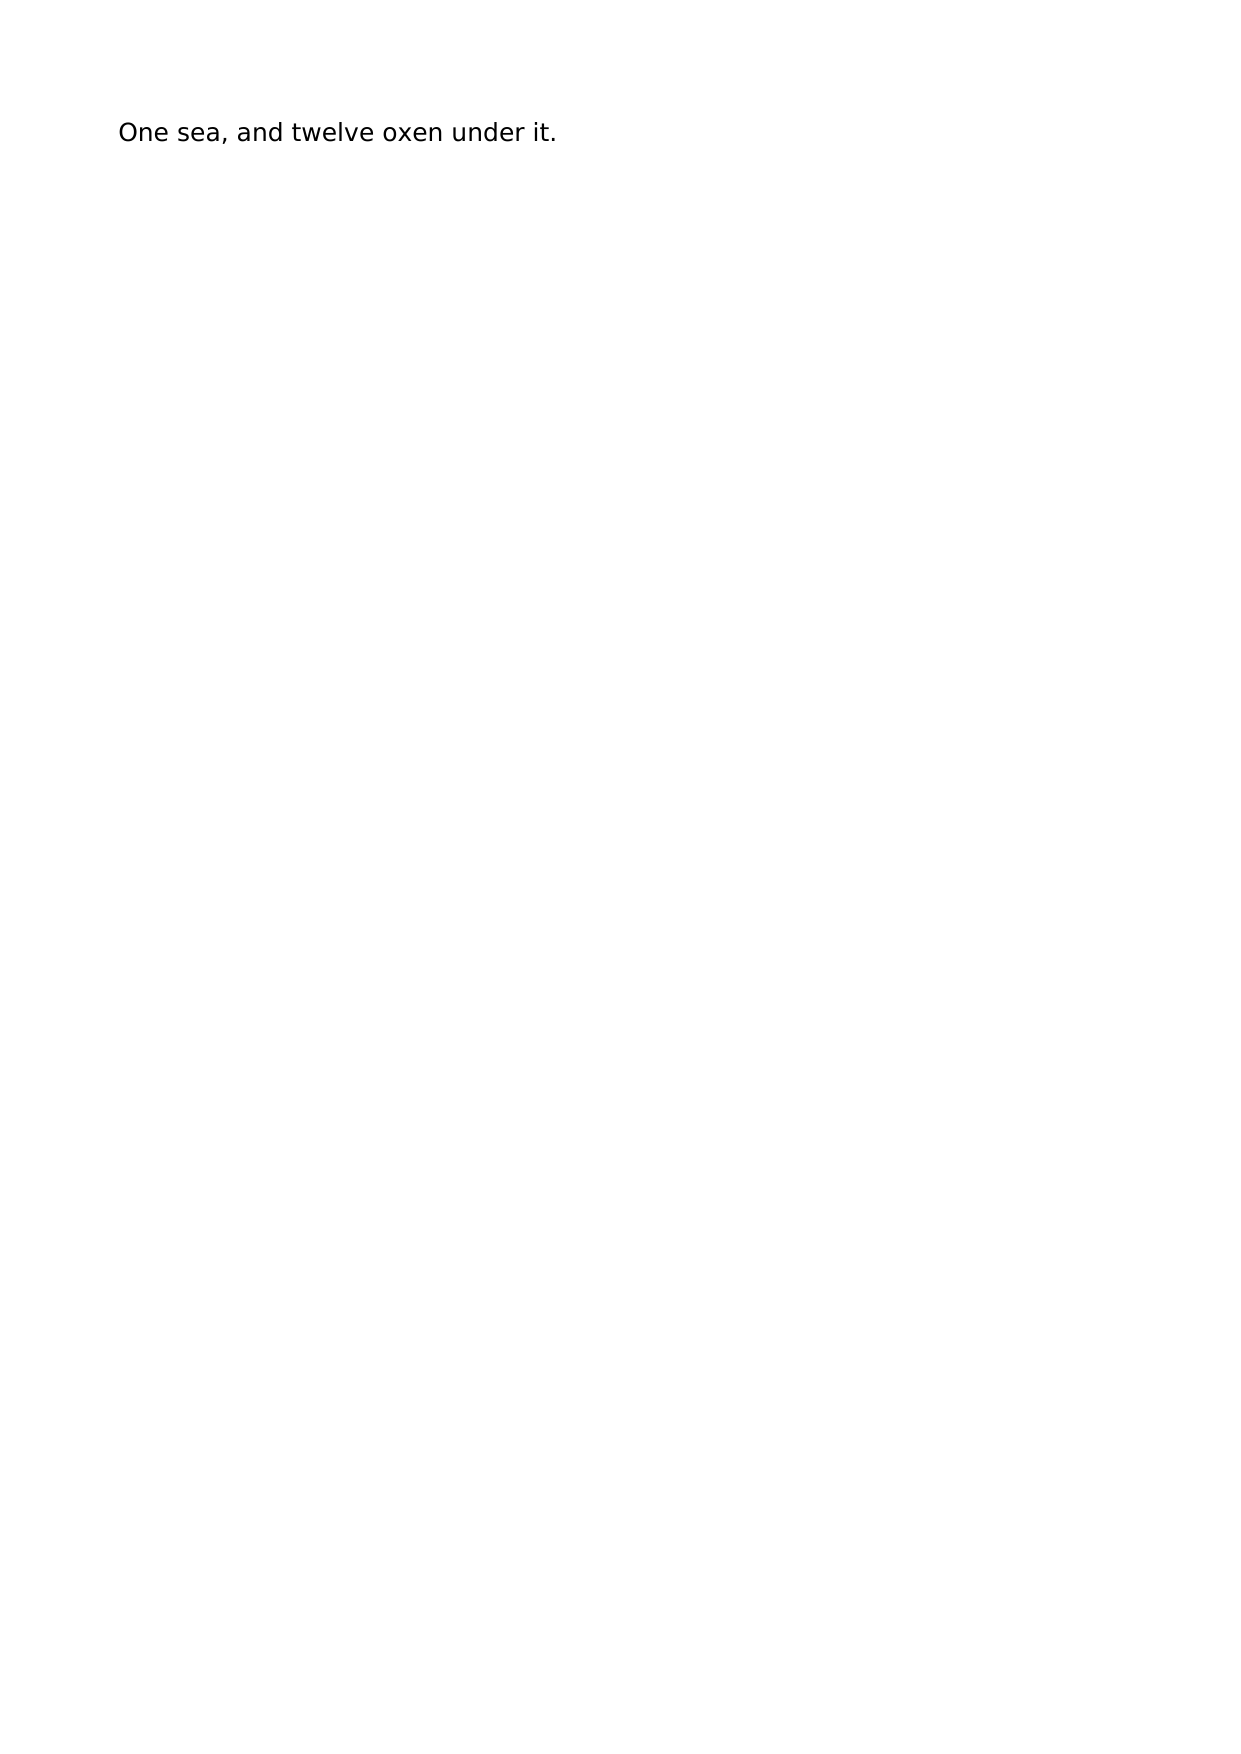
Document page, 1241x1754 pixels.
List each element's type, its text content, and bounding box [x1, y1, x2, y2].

text One sea, and twelve oxen under it. [118, 118, 1122, 147]
